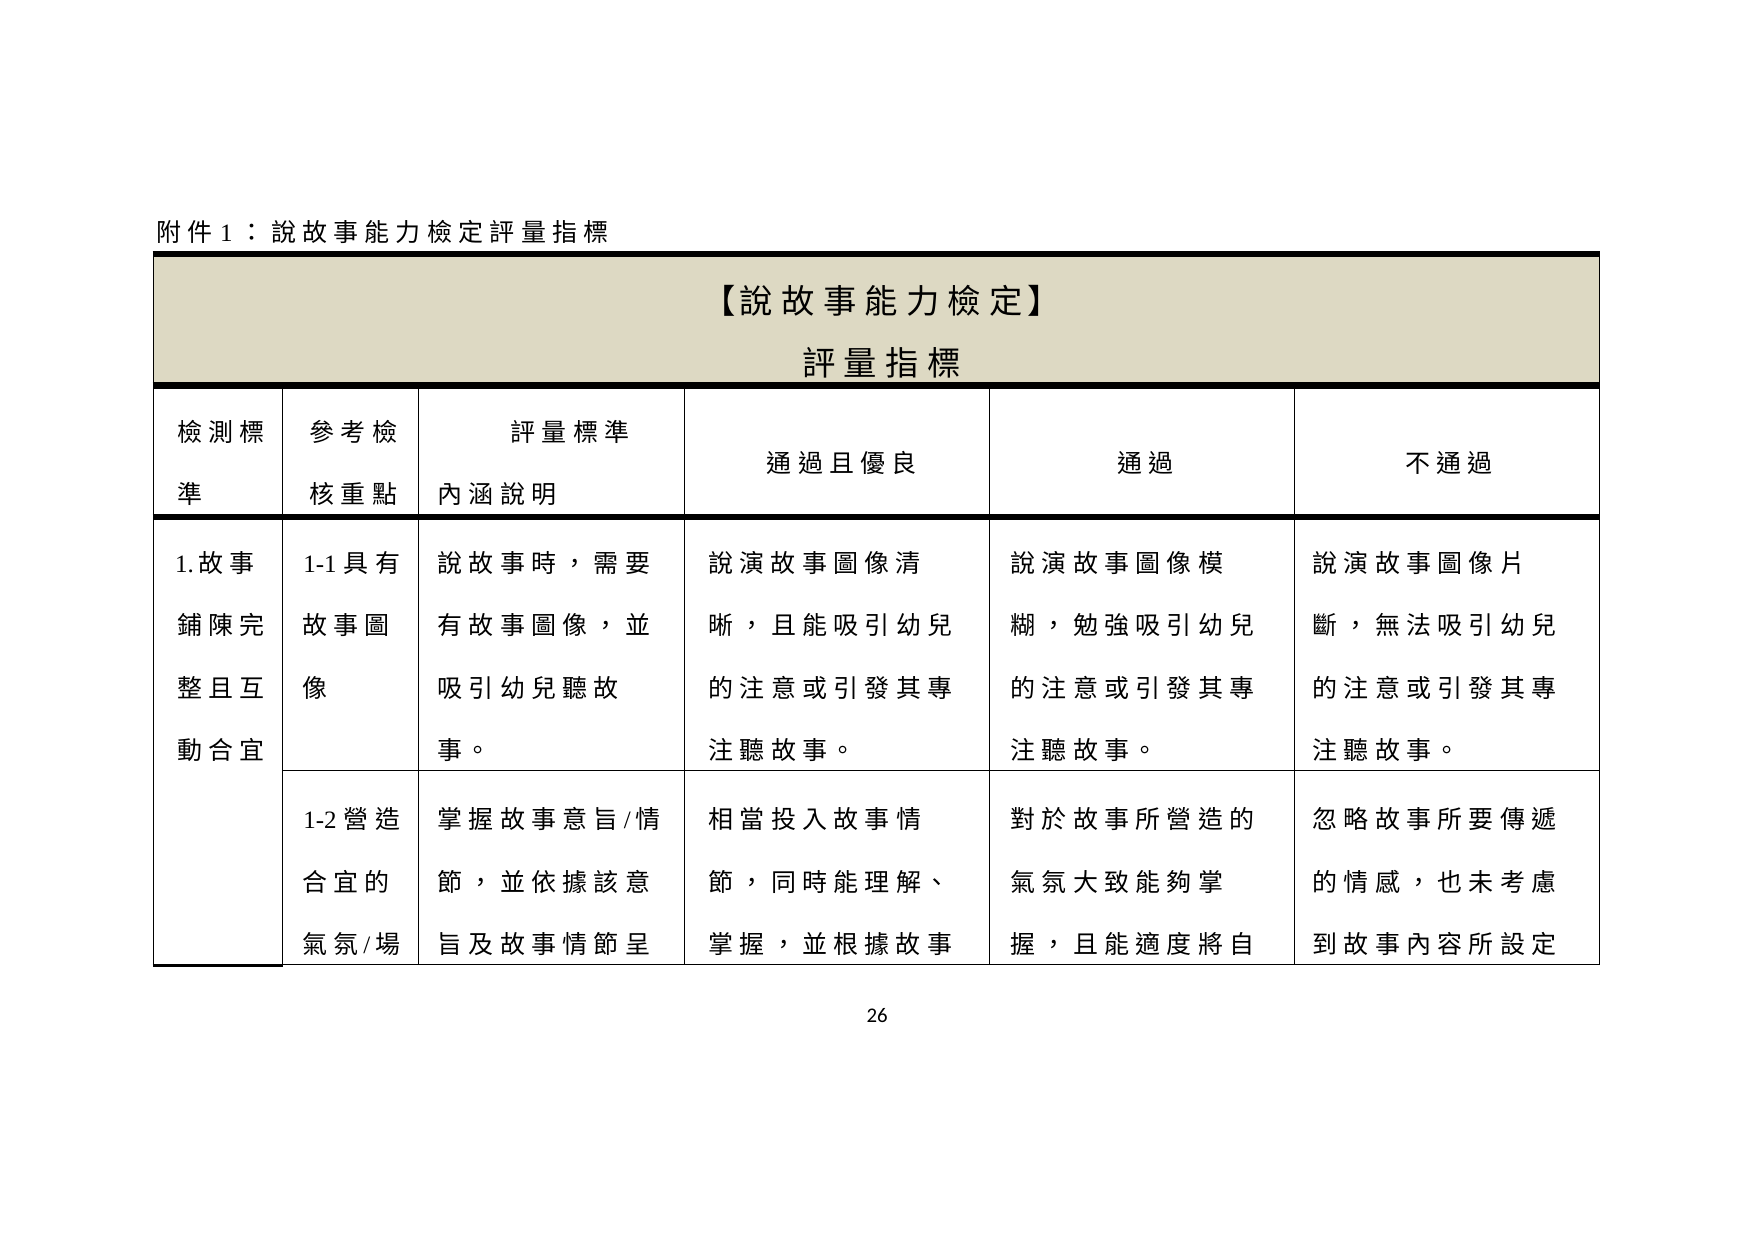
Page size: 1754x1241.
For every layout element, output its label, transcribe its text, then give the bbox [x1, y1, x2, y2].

table_cell 通過且優良 [685, 389, 989, 513]
table_cell 不通過 [1295, 389, 1599, 513]
table_cell 檢測標準 [154, 389, 282, 513]
table_cell 通過 [990, 389, 1294, 513]
table_cell 掌握故事意旨/情節，並依據該意旨及故事情節呈 [419, 771, 684, 963]
table_cell 相當投入故事情節，同時能理解、掌握，並根據故事 [685, 771, 989, 963]
table_cell 說演故事圖像清晰，且能吸引幼兒的注意或引發其專注聽故事。 [685, 520, 989, 770]
table_cell 評量標準 內涵說明 [419, 389, 684, 513]
table_cell 1-1具有故事圖像 [283, 520, 418, 770]
table_cell 對於故事所營造的氣氛大致能夠掌握，且能適度將自 [990, 771, 1294, 963]
table_cell 說演故事圖像片斷，無法吸引幼兒的注意或引發其專注聽故事。 [1295, 520, 1599, 770]
table_cell 參考檢核重點 [283, 389, 418, 513]
table_cell 1-2營造合宜的氣氛/場 [283, 771, 418, 963]
table_header 【說故事能力檢定】 評量指標 [154, 257, 1599, 382]
table_cell 忽略故事所要傳遞的情感，也未考慮到故事內容所設定 [1295, 771, 1599, 963]
text 附件1：說故事能力檢定評量指標 [153, 188, 1601, 251]
table_cell 說故事時，需要有故事圖像，並吸引幼兒聽故事。 [419, 520, 684, 770]
table_cell 說演故事圖像模糊，勉強吸引幼兒的注意或引發其專注聽故事。 [990, 520, 1294, 770]
table_cell 1.故事鋪陳完整且互動合宜 [154, 520, 282, 963]
